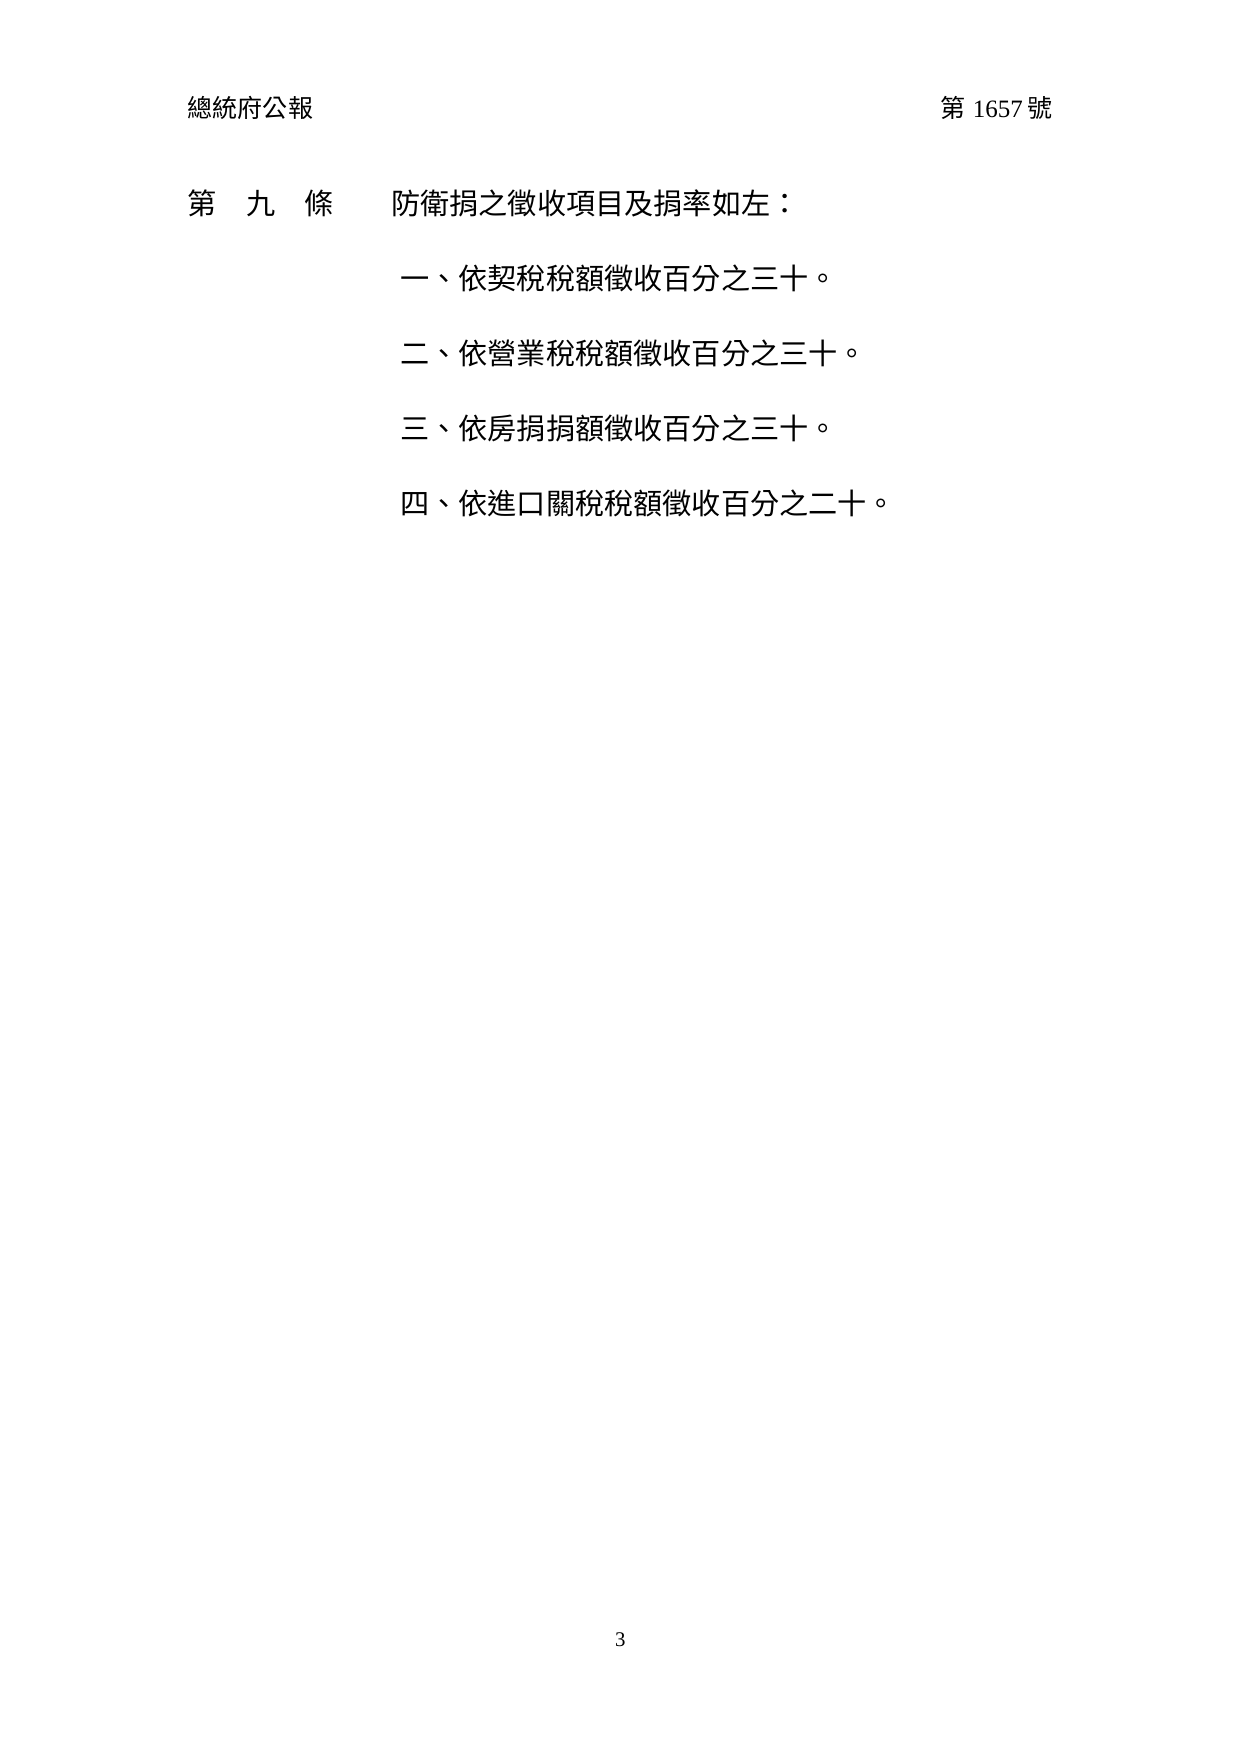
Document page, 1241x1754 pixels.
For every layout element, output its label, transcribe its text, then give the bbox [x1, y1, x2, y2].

text 三、依房捐捐額徵收百分之三十。 [400, 389, 1053, 464]
text 二、依營業稅稅額徵收百分之三十。 [400, 314, 1053, 389]
text 第 九 條 防衛捐之徵收項目及捐率如左： [187, 164, 1053, 239]
text 一、依契稅稅額徵收百分之三十。 [400, 239, 1053, 314]
text 四、依進口關稅稅額徵收百分之二十。 [400, 464, 1053, 539]
